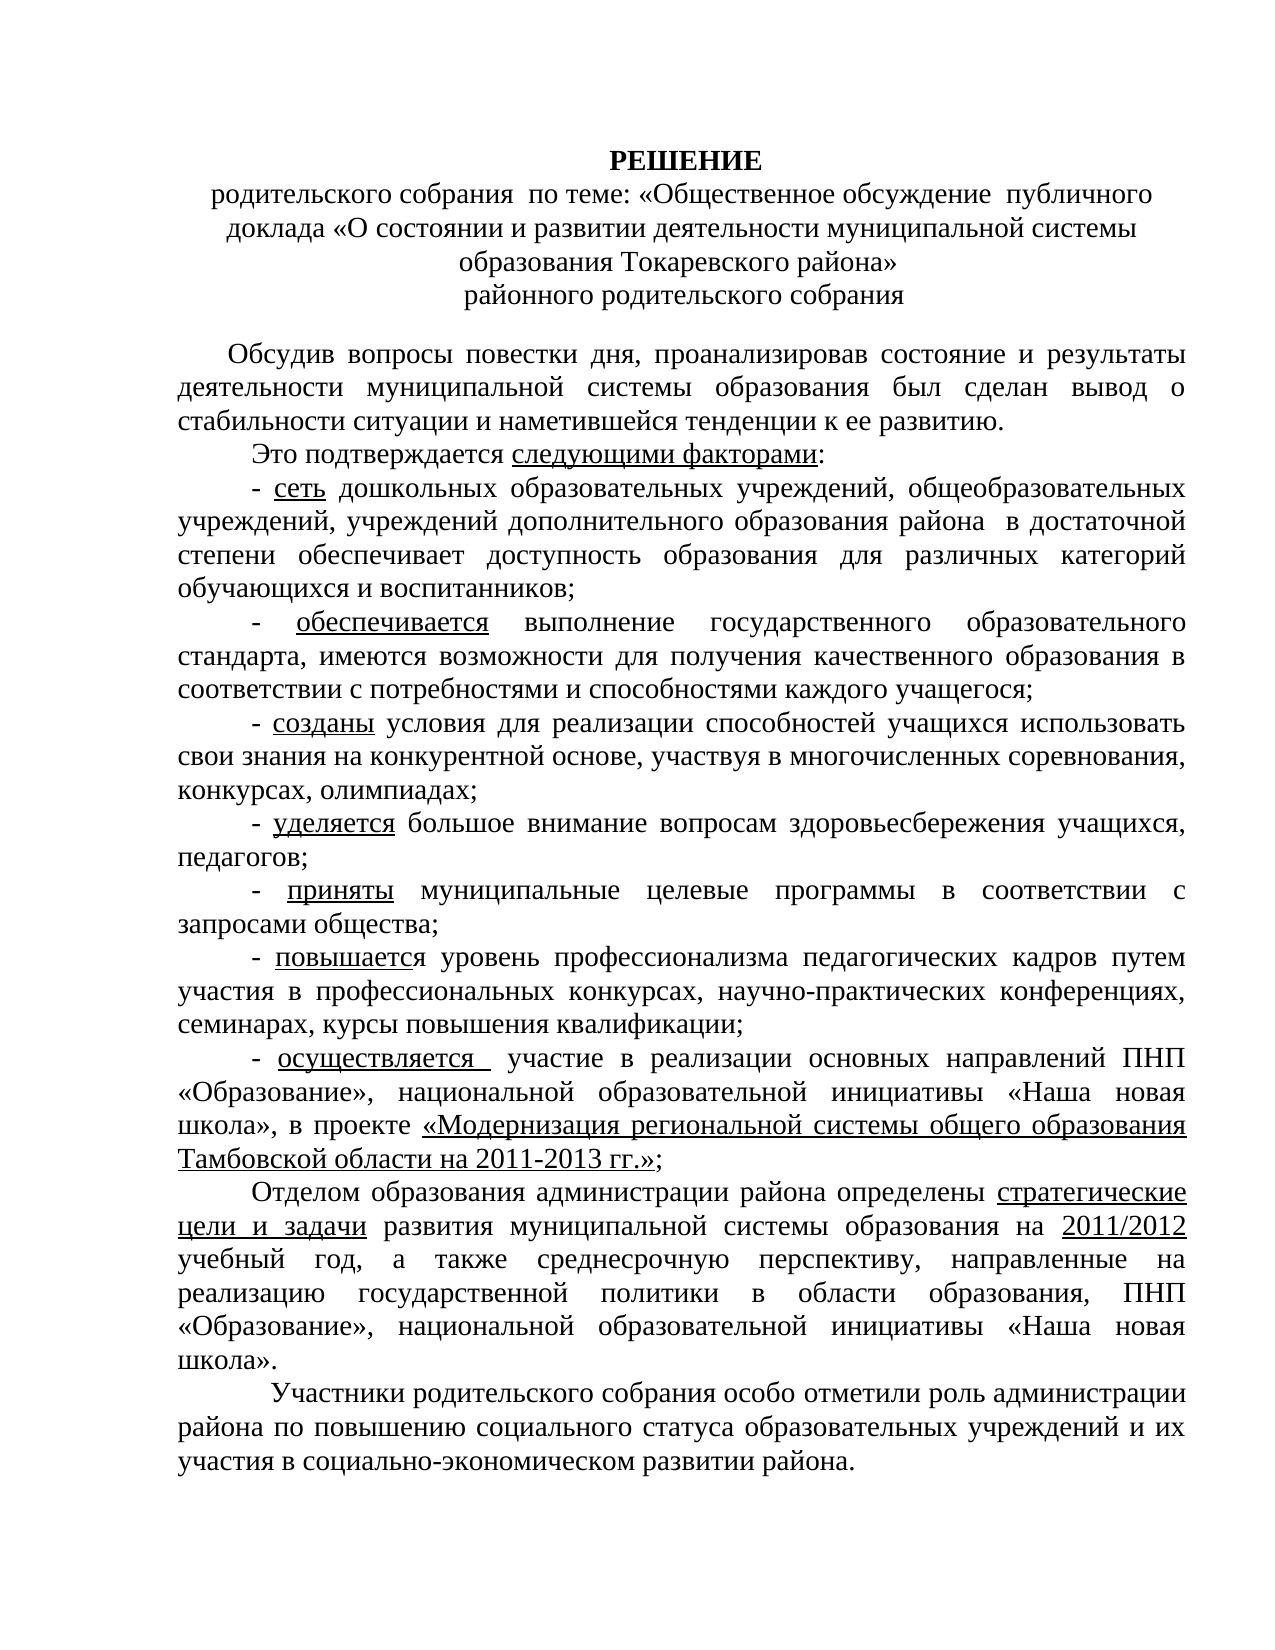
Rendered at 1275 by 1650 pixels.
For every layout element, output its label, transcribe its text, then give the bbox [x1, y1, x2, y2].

text родительского собрания по теме: «Общественное обсуждение публичного доклада «О состоянии и развитии деятельности муниципальной системы образования Токаревского района» [177, 177, 1186, 277]
text районного родительского собрания [181, 277, 1186, 311]
text - обеспечивается выполнение государственного образовательного стандарта, имеются возможности для получения качественного образования в соответствии с потребностями и способностями каждого учащегося; [177, 604, 1186, 705]
text Отделом образования администрации района определены стратегические цели и задачи развития муниципальной системы образования на 2011/2012 учебный год, а также среднесрочную перспективу, направленные на реализацию государственной политики в области образования, ПНП «Образование», национальной образовательной инициативы «Наша новая школа». [177, 1174, 1186, 1376]
text - повышается уровень профессионализма педагогических кадров путем участия в профессиональных конкурсах, научно-практических конференциях, семинарах, курсы повышения квалификации; [177, 939, 1186, 1040]
text - осуществляется участие в реализации основных направлений ПНП «Образование», национальной образовательной инициативы «Наша новая школа», в проекте «Модернизация региональной системы общего образования Тамбовской области на 2011-2013 гг.»; [177, 1040, 1186, 1174]
text - сеть дошкольных образовательных учреждений, общеобразовательных учреждений, учреждений дополнительного образования района в достаточной степени обеспечивает доступность образования для различных категорий обучающихся и воспитанников; [177, 470, 1186, 604]
text Участники родительского собрания особо отметили роль администрации района по повышению социального статуса образовательных учреждений и их участия в социально-экономическом развитии района. [177, 1376, 1186, 1476]
text Это подтверждается следующими факторами: [177, 436, 1186, 470]
text Обсудив вопросы повестки дня, проанализировав состояние и результаты деятельности муниципальной системы образования был сделан вывод о стабильности ситуации и наметившейся тенденции к ее развитию. [177, 336, 1186, 436]
text - приняты муниципальные целевые программы в соответствии с запросами общества; [177, 872, 1186, 939]
text - уделяется большое внимание вопросам здоровьесбережения учащихся, педагогов; [177, 805, 1186, 872]
text - созданы условия для реализации способностей учащихся использовать свои знания на конкурентной основе, участвуя в многочисленных соревнования, конкурсах, олимпиадах; [177, 705, 1186, 805]
text РЕШЕНИЕ [186, 143, 1186, 177]
